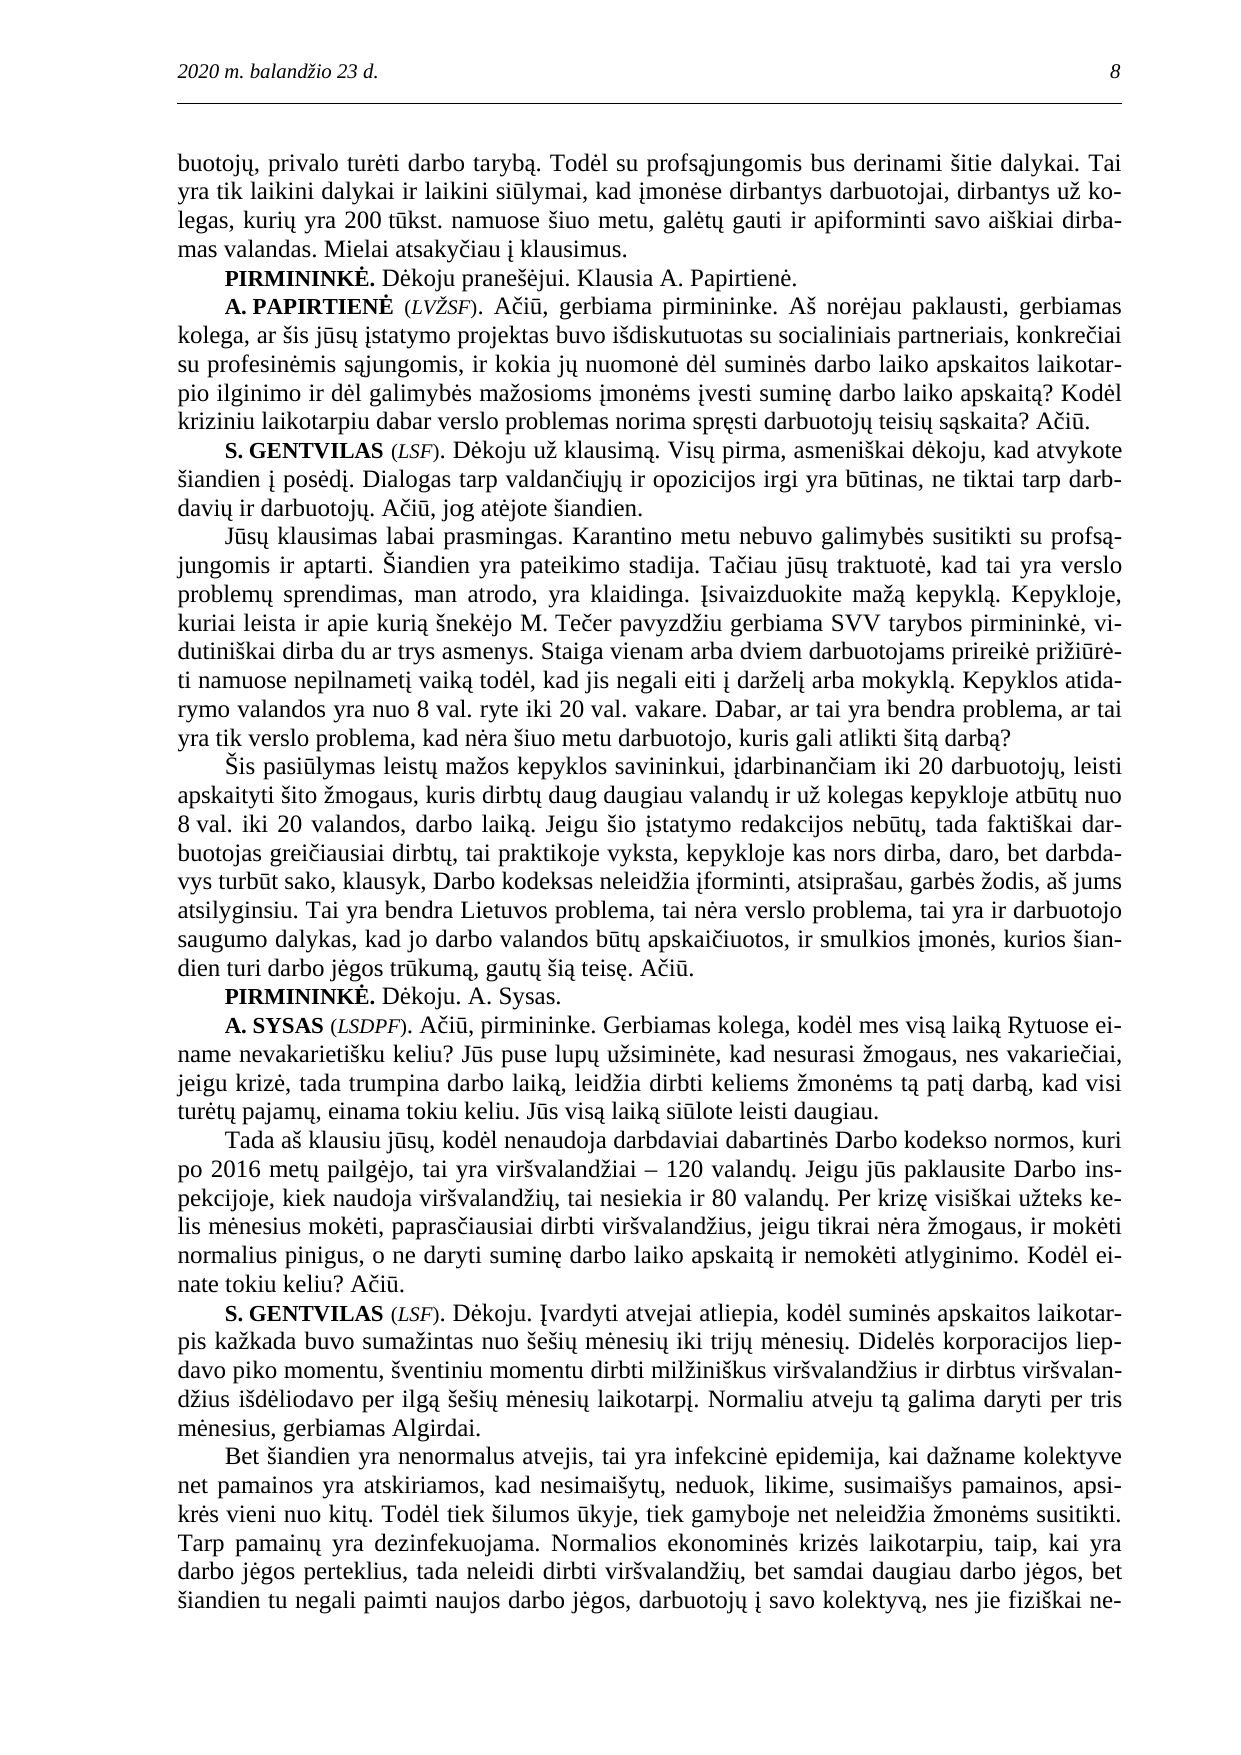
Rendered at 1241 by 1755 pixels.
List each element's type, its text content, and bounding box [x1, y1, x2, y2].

text Bet šian­dien yra ne­nor­ma­lus at­ve­jis, tai yra in­fek­ci­nė epi­de­mi­ja, kai daž­na­me ko­lek­ty­ve net pa­mai­nos yra at­ski­ria­mos, kad ne­si­mai­šy­tų, ne­duok, li­ki­me, su­si­mai­šys pa­mai­nos, ap­si­krės vie­ni nuo ki­tų. To­dėl tiek ši­lu­mos ūky­je, tiek ga­my­bo­je net ne­lei­džia žmo­nėms su­si­tik­ti. Tarp pa­mai­nų yra dez­in­fe­kuo­ja­ma. Nor­ma­lios eko­no­mi­nės kri­zės lai­ko­tar­piu, taip, kai yra dar­bo jė­gos per­tek­lius, ta­da ne­lei­di dirb­ti virš­va­lan­džių, bet sam­dai dau­giau dar­bo jė­gos, bet šian­dien tu ne­ga­li pa­im­ti nau­jos dar­bo jė­gos, dar­buo­to­jų į sa­vo ko­lek­ty­vą, nes jie fi­ziš­kai ne­ [177, 1441, 1122, 1614]
text Šis pa­siū­ly­mas leis­tų ma­žos ke­pyk­los sa­vi­nin­kui, įdar­bi­nan­čiam iki 20 dar­buo­to­jų, leis­ti ap­skai­ty­ti ši­to žmo­gaus, ku­ris dirb­tų daug dau­giau va­lan­dų ir už ko­le­gas ke­pyk­lo­je at­bū­tų nuo 8 val. iki 20 va­lan­dos, dar­bo lai­ką. Jei­gu šio įsta­ty­mo re­dak­ci­jos ne­bū­tų, ta­da fak­tiš­kai dar­buo­to­jas grei­čiau­siai dirb­tų, tai prak­ti­ko­je vyks­ta, ke­pyk­lo­je kas nors dir­ba, da­ro, bet darb­da­vys tur­būt sa­ko, klau­syk, Dar­bo ko­dek­sas ne­lei­džia įfor­min­ti, at­si­pra­šau, gar­bės žo­dis, aš jums at­si­ly­gin­siu. Tai yra ben­dra Lie­tu­vos pro­ble­ma, tai nė­ra ver­slo pro­ble­ma, tai yra ir dar­buo­to­jo sau­gu­mo da­ly­kas, kad jo dar­bo va­lan­dos bū­tų ap­skai­čiuo­tos, ir smul­kios įmo­nės, ku­rios šian­dien tu­ri dar­bo jė­gos trū­ku­mą, gau­tų šią tei­sę. Ačiū. [177, 751, 1122, 981]
text A. SYSAS (LSDPF). Ačiū, pir­mi­nin­ke. Ger­bia­mas ko­le­ga, ko­dėl mes vi­są lai­ką Ry­tuo­se ei­na­me neva­ka­rie­tiš­ku ke­liu? Jūs pu­se lu­pų už­si­mi­nė­te, kad ne­su­ra­si žmo­gaus, nes va­ka­rie­čiai, jei­gu kri­zė, ta­da trum­pi­na dar­bo lai­ką, lei­džia dirb­ti ke­liems žmo­nėms tą pa­tį dar­bą, kad vi­si tu­rė­tų pa­ja­mų, ei­na­ma to­kiu ke­liu. Jūs vi­są lai­ką siū­lo­te leis­ti dau­giau. [177, 1010, 1122, 1125]
text A. PAPIRTIENĖ (LVŽSF). Ačiū, ger­bia­ma pir­mi­nin­ke. Aš no­rė­jau pa­klaus­ti, ger­bia­mas ko­le­ga, ar šis jū­sų įsta­ty­mo pro­jek­tas bu­vo iš­dis­ku­tuo­tas su so­cia­li­niais part­ne­riais, kon­kre­čiai su pro­fe­si­nė­mis są­jun­go­mis, ir ko­kia jų nuo­mo­nė dėl su­mi­nės dar­bo lai­ko ap­skai­tos lai­ko­tar­pio il­gi­ni­mo ir dėl ga­li­my­bės ma­žo­sioms įmo­nėms įves­ti su­mi­nę dar­bo lai­ko ap­skai­tą? Ko­dėl kri­zi­niu lai­ko­tar­piu da­bar ver­slo pro­ble­mas no­ri­ma spręs­ti dar­buo­to­jų tei­sių są­skai­ta? Ačiū. [177, 291, 1122, 435]
text PIRMININKĖ. Dė­ko­ju. A. Sy­sas. [177, 981, 1122, 1010]
text buo­to­jų, pri­va­lo tu­rė­ti dar­bo ta­ry­bą. To­dėl su prof­są­jun­go­mis bus de­ri­na­mi ši­tie da­ly­kai. Tai yra tik lai­ki­ni da­ly­kai ir lai­ki­ni siū­ly­mai, kad įmo­nė­se dir­ban­tys dar­buo­to­jai, dir­ban­tys už ko­le­gas, ku­rių yra 200 tūkst. na­muo­se šiuo me­tu, ga­lė­tų gau­ti ir api­for­min­ti sa­vo aiš­kiai dir­ba­mas va­lan­das. Mie­lai at­sa­ky­čiau į klau­si­mus. [177, 148, 1122, 263]
text Ta­da aš klau­siu jū­sų, ko­dėl ne­nau­do­ja darb­da­viai da­bar­ti­nės Dar­bo ko­dek­so nor­mos, ku­ri po 2016 me­tų pail­gė­jo, tai yra virš­va­lan­džiai – 120 va­lan­dų. Jei­gu jūs pa­klau­si­te Dar­bo ins­pek­ci­jo­je, kiek nau­do­ja virš­va­lan­džių, tai ne­sie­kia ir 80 va­lan­dų. Per kri­zę vi­siš­kai už­teks ke­lis mė­ne­sius mo­kė­ti, pa­pras­čiau­siai dirb­ti virš­va­lan­džius, jei­gu tik­rai nė­ra žmo­gaus, ir mo­kė­ti nor­ma­lius pi­ni­gus, o ne da­ry­ti su­mi­nę dar­bo lai­ko ap­skai­tą ir ne­mo­kė­ti at­ly­gi­ni­mo. Ko­dėl ei­na­te to­kiu ke­liu? Ačiū. [177, 1125, 1122, 1298]
text S. GENTVILAS (LSF). Dė­ko­ju už klau­si­mą. Vi­sų pir­ma, as­me­niš­kai dė­ko­ju, kad at­vy­ko­te šian­dien į po­sė­dį. Dia­lo­gas tarp val­dan­čių­jų ir opo­zi­ci­jos ir­gi yra bū­ti­nas, ne tik­tai tarp darb­da­vių ir dar­buo­to­jų. Ačiū, jog at­ėjo­te šian­dien. [177, 435, 1122, 521]
text S. GENTVILAS (LSF). Dė­ko­ju. Įvar­dy­ti at­ve­jai at­lie­pia, ko­dėl su­mi­nės ap­skai­tos lai­ko­tar­pis kaž­ka­da bu­vo su­ma­žin­tas nuo še­šių mė­ne­sių iki tri­jų mė­ne­sių. Di­de­lės kor­po­ra­ci­jos liep­da­vo pi­ko mo­men­tu, šven­ti­niu mo­men­tu dirb­ti mil­ži­niš­kus virš­va­lan­džius ir dirb­tus virš­va­lan­džius iš­dė­lio­da­vo per il­gą še­šių mė­ne­sių lai­ko­tar­pį. Nor­ma­liu at­ve­ju tą ga­li­ma da­ry­ti per tris mė­ne­sius, ger­bia­mas Al­gir­dai. [177, 1298, 1122, 1441]
text PIRMININKĖ. Dė­ko­ju pra­ne­šė­jui. Klau­sia A. Pa­pir­tie­nė. [177, 263, 1122, 291]
text Jū­sų klau­si­mas la­bai pra­smin­gas. Ka­ran­ti­no me­tu ne­bu­vo ga­li­my­bės su­si­tik­ti su prof­są­jun­go­mis ir ap­tar­ti. Šian­dien yra pa­tei­ki­mo sta­di­ja. Ta­čiau jū­sų trak­tuo­tė, kad tai yra ver­slo pro­ble­mų spren­di­mas, man at­ro­do, yra klai­din­ga. Įsi­vaiz­duo­ki­te ma­žą ke­pyk­lą. Ke­pyk­lo­je, ku­riai leis­ta ir apie ku­rią šne­kė­jo M. Te­čer pa­vyz­džiu ger­bia­ma SVV ta­ry­bos pir­mi­nin­kė, vi­du­ti­niš­kai dir­ba du ar trys as­me­nys. Stai­ga vie­nam ar­ba dviem dar­buo­to­jams pri­rei­kė pri­žiū­rė­ti na­muo­se ne­pil­na­me­tį vai­ką to­dėl, kad jis ne­ga­li ei­ti į dar­že­lį ar­ba mo­kyk­lą. Ke­pyk­los ati­da­ry­mo va­lan­dos yra nuo 8 val. ry­te iki 20 val. va­ka­re. Da­bar, ar tai yra ben­dra pro­ble­ma, ar tai yra tik ver­slo pro­ble­ma, kad nė­ra šiuo me­tu dar­buo­to­jo, ku­ris ga­li at­lik­ti ši­tą dar­bą? [177, 521, 1122, 751]
